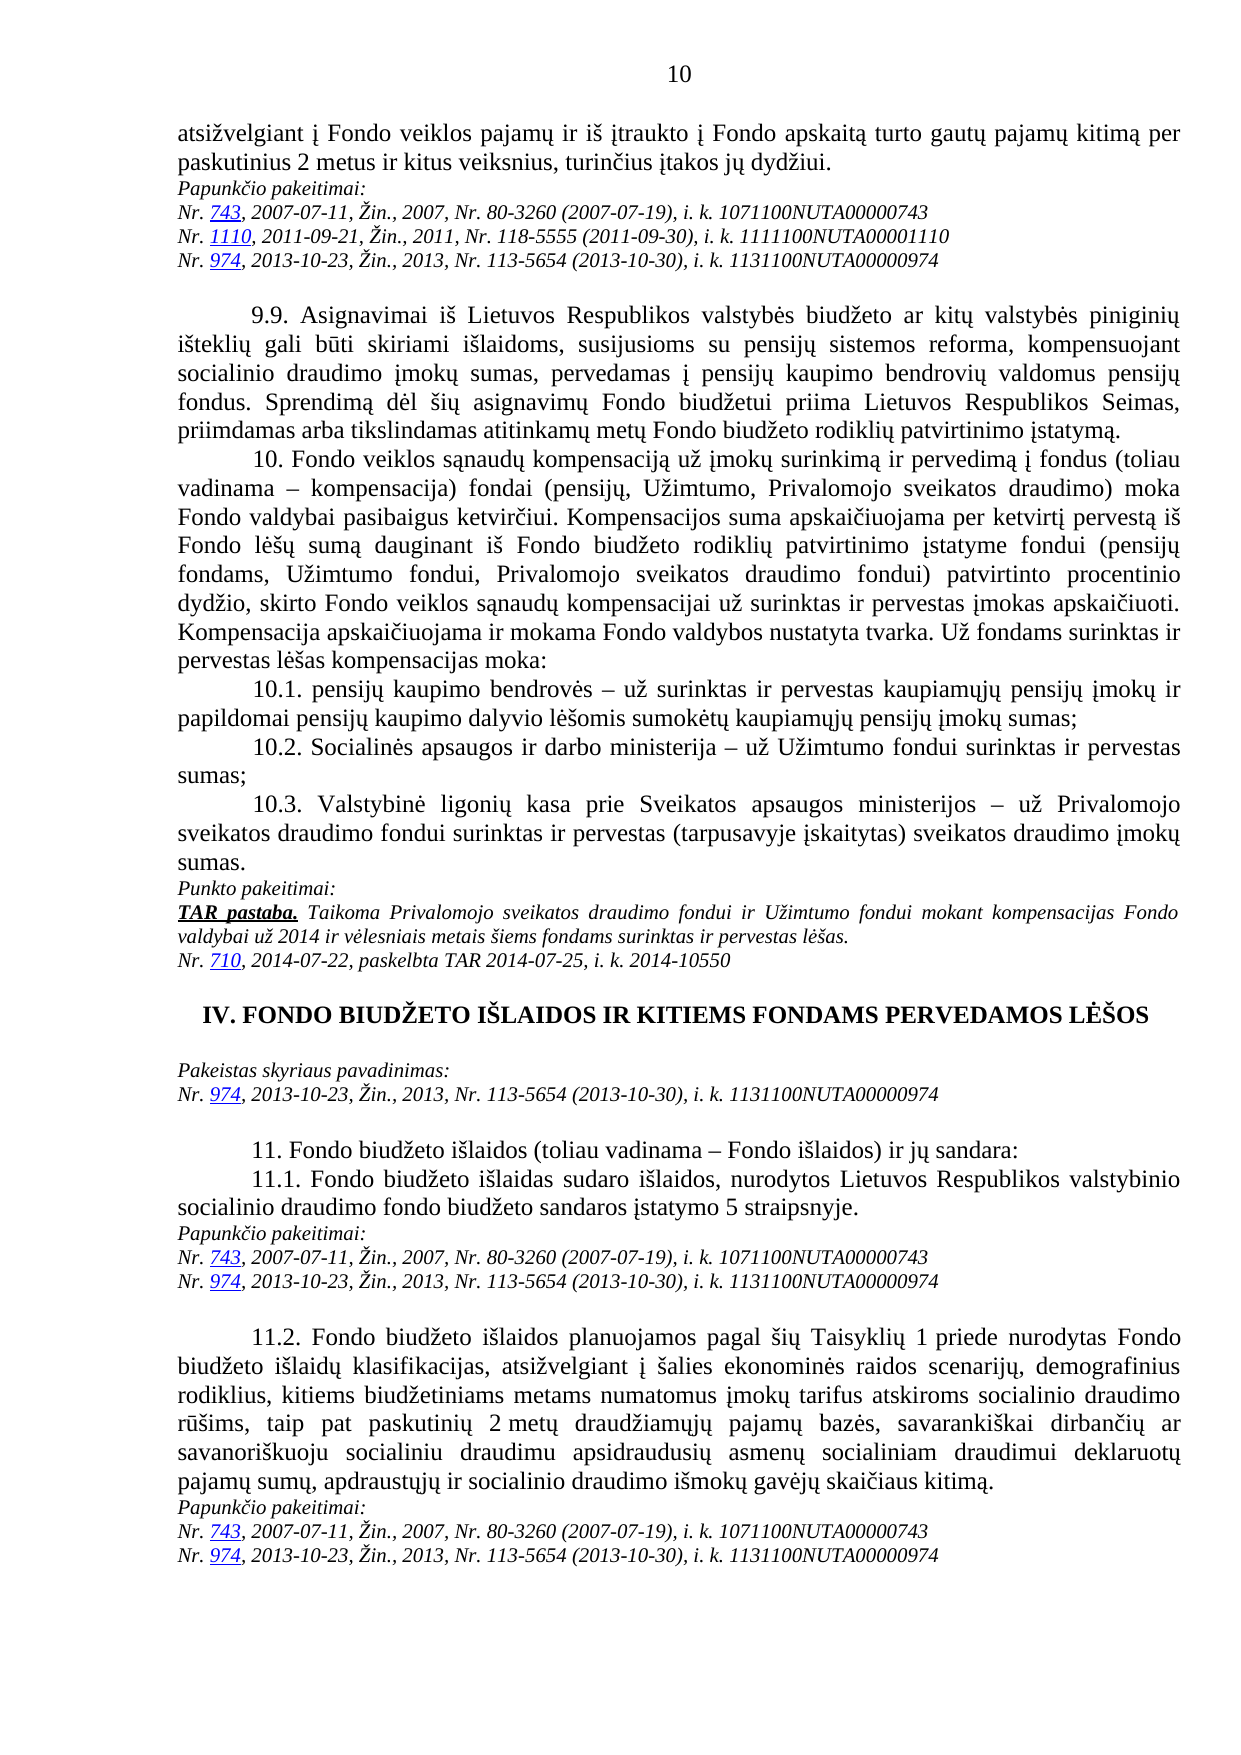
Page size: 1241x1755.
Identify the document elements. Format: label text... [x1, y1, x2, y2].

text 11.1. Fondo biudžeto išlaidas sudaro išlaidos, nurodytos Lietuvos Respublikos valstybinio socialinio draudimo fondo biudžeto sandaros įstatymo 5 straipsnyje. [177, 1164, 1181, 1221]
text Nr. 974, 2013-10-23, Žin., 2013, Nr. 113-5654 (2013-10-30), i. k. 1131100NUTA00000974 [177, 1269, 1181, 1293]
text IV. FONDO BIUDŽETO IŠLAIDOS IR KITIEMS FONDAMS PERVEDAMOS LĖŠOS [177, 1001, 1181, 1029]
text Nr. 710, 2014-07-22, paskelbta TAR 2014-07-25, i. k. 2014-10550 [177, 948, 1181, 972]
text Nr. 743, 2007-07-11, Žin., 2007, Nr. 80-3260 (2007-07-19), i. k. 1071100NUTA00000743 [177, 200, 1181, 224]
text Papunkčio pakeitimai: [177, 1495, 1181, 1519]
text 11.2. Fondo biudžeto išlaidos planuojamos pagal šių Taisyklių 1 priede nurodytas Fondo biudžeto išlaidų klasifikacijas, atsižvelgiant į šalies ekonominės raidos scenarijų, demografinius rodiklius, kitiems biudžetiniams metams numatomus įmokų tarifus atskiroms socialinio draudimo rūšims, taip pat paskutinių 2 metų draudžiamųjų pajamų bazės, savarankiškai dirbančių ar savanoriškuoju socialiniu draudimu apsidraudusių asmenų socialiniam draudimui deklaruotų pajamų sumų, apdraustųjų ir socialinio draudimo išmokų gavėjų skaičiaus kitimą. [177, 1322, 1181, 1495]
text Pakeistas skyriaus pavadinimas: [177, 1058, 1181, 1082]
text Nr. 1110, 2011-09-21, Žin., 2011, Nr. 118-5555 (2011-09-30), i. k. 1111100NUTA00001110 [177, 224, 1181, 248]
text Punkto pakeitimai: [177, 876, 1181, 900]
text Nr. 743, 2007-07-11, Žin., 2007, Nr. 80-3260 (2007-07-19), i. k. 1071100NUTA00000743 [177, 1245, 1181, 1269]
text 9.9. Asignavimai iš Lietuvos Respublikos valstybės biudžeto ar kitų valstybės piniginių išteklių gali būti skiriami išlaidoms, susijusioms su pensijų sistemos reforma, kompensuojant socialinio draudimo įmokų sumas, pervedamas į pensijų kaupimo bendrovių valdomus pensijų fondus. Sprendimą dėl šių asignavimų Fondo biudžetui priima Lietuvos Respublikos Seimas, priimdamas arba tikslindamas atitinkamų metų Fondo biudžeto rodiklių patvirtinimo įstatymą. [177, 301, 1181, 444]
text Papunkčio pakeitimai: [177, 176, 1181, 200]
text TAR pastaba. Taikoma Privalomojo sveikatos draudimo fondui ir Užimtumo fondui mokant kompensacijas Fondo valdybai už 2014 ir vėlesniais metais šiems fondams surinktas ir pervestas lėšas. [177, 900, 1181, 948]
text Nr. 974, 2013-10-23, Žin., 2013, Nr. 113-5654 (2013-10-30), i. k. 1131100NUTA00000974 [177, 1082, 1181, 1106]
text atsižvelgiant į Fondo veiklos pajamų ir iš įtraukto į Fondo apskaitą turto gautų pajamų kitimą per paskutinius 2 metus ir kitus veiksnius, turinčius įtakos jų dydžiui. [177, 118, 1181, 176]
text 11. Fondo biudžeto išlaidos (toliau vadinama – Fondo išlaidos) ir jų sandara: [177, 1135, 1181, 1164]
text Nr. 743, 2007-07-11, Žin., 2007, Nr. 80-3260 (2007-07-19), i. k. 1071100NUTA00000743 [177, 1519, 1181, 1543]
text Papunkčio pakeitimai: [177, 1221, 1181, 1245]
text Nr. 974, 2013-10-23, Žin., 2013, Nr. 113-5654 (2013-10-30), i. k. 1131100NUTA00000974 [177, 248, 1181, 272]
text 10.3. Valstybinė ligonių kasa prie Sveikatos apsaugos ministerijos – už Privalomojo sveikatos draudimo fondui surinktas ir pervestas (tarpusavyje įskaitytas) sveikatos draudimo įmokų sumas. [177, 789, 1181, 876]
text Nr. 974, 2013-10-23, Žin., 2013, Nr. 113-5654 (2013-10-30), i. k. 1131100NUTA00000974 [177, 1543, 1181, 1567]
text 10. Fondo veiklos sąnaudų kompensaciją už įmokų surinkimą ir pervedimą į fondus (toliau vadinama – kompensacija) fondai (pensijų, Užimtumo, Privalomojo sveikatos draudimo) moka Fondo valdybai pasibaigus ketvirčiui. Kompensacijos suma apskaičiuojama per ketvirtį pervestą iš Fondo lėšų sumą dauginant iš Fondo biudžeto rodiklių patvirtinimo įstatyme fondui (pensijų fondams, Užimtumo fondui, Privalomojo sveikatos draudimo fondui) patvirtinto procentinio dydžio, skirto Fondo veiklos sąnaudų kompensacijai už surinktas ir pervestas įmokas apskaičiuoti. Kompensacija apskaičiuojama ir mokama Fondo valdybos nustatyta tvarka. Už fondams surinktas ir pervestas lėšas kompensacijas moka: [177, 444, 1181, 674]
text 10.1. pensijų kaupimo bendrovės – už surinktas ir pervestas kaupiamųjų pensijų įmokų ir papildomai pensijų kaupimo dalyvio lėšomis sumokėtų kaupiamųjų pensijų įmokų sumas; [177, 674, 1181, 732]
text 10.2. Socialinės apsaugos ir darbo ministerija – už Užimtumo fondui surinktas ir pervestas sumas; [177, 732, 1181, 789]
